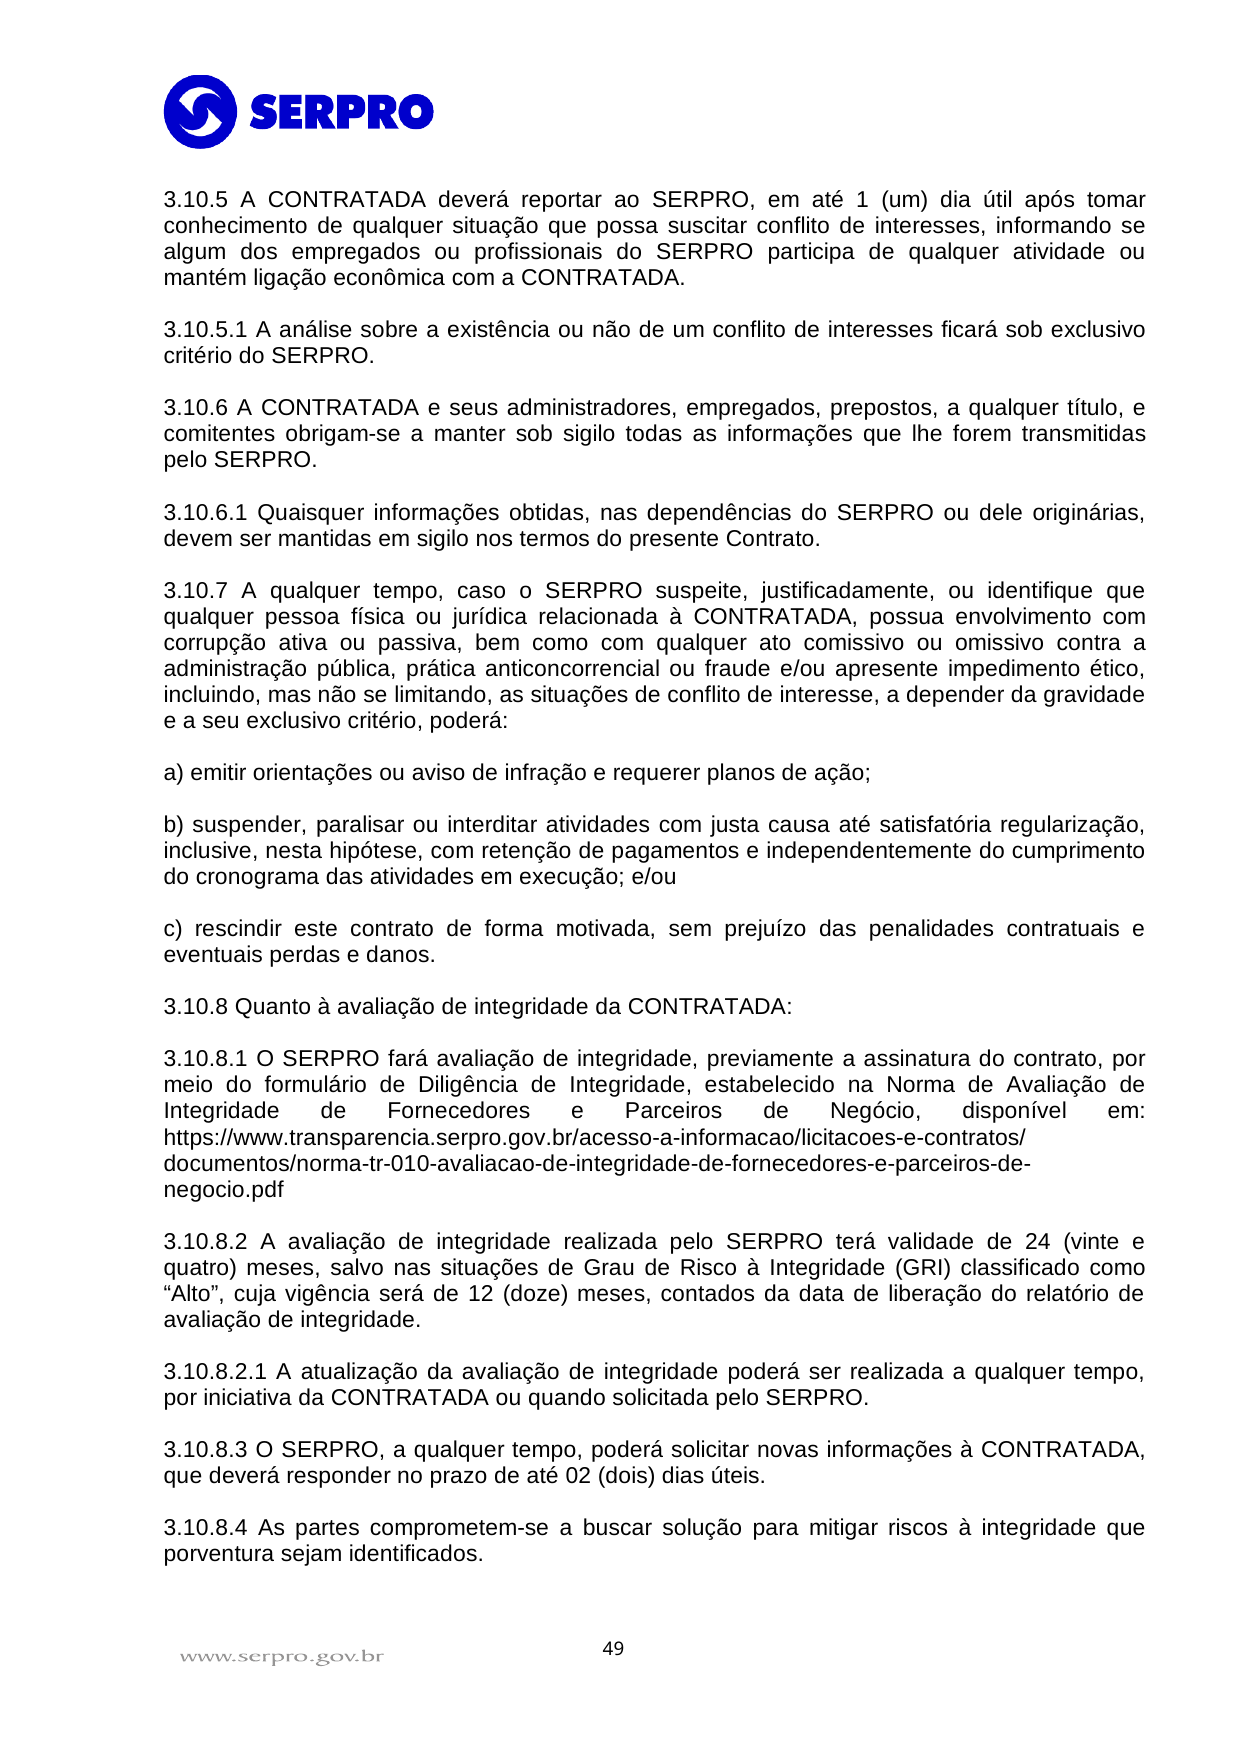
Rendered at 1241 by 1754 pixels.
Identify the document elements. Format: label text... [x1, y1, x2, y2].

text 3.10.8.3 O SERPRO, a qualquer tempo, poderá solicitar novas informações à CONTRATADA, que deverá responder no prazo de até 02 (dois) dias úteis. [163, 1436, 1147, 1488]
text 3.10.6 A CONTRATADA e seus administradores, empregados, prepostos, a qualquer título, e comitentes obrigam-se a manter sob sigilo todas as informações que lhe forem transmitidas pelo SERPRO. [163, 395, 1147, 473]
text 3.10.5.1 A análise sobre a existência ou não de um conflito de interesses ficará sob exclusivo critério do SERPRO. [163, 317, 1147, 369]
text 3.10.5 A CONTRATADA deverá reportar ao SERPRO, em até 1 (um) dia útil após tomar conhecimento de qualquer situação que possa suscitar conflito de interesses, informando se algum dos empregados ou profissionais do SERPRO participa de qualquer atividade ou mantém ligação econômica com a CONTRATADA. [163, 186, 1147, 291]
text 3.10.8.4 As partes comprometem-se a buscar solução para mitigar riscos à integridade que porventura sejam identificados. [163, 1514, 1147, 1567]
text a) emitir orientações ou aviso de infração e requerer planos de ação; [163, 759, 1147, 785]
picture [163, 75, 434, 149]
text b) suspender, paralisar ou interditar atividades com justa causa até satisfatória regularização, inclusive, nesta hipótese, com retenção de pagamentos e independentemente do cumprimento do cronograma das atividades em execução; e/ou [163, 811, 1147, 889]
text c) rescindir este contrato de forma motivada, sem prejuízo das penalidades contratuais e eventuais perdas e danos. [163, 916, 1147, 968]
text 3.10.6.1 Quaisquer informações obtidas, nas dependências do SERPRO ou dele originárias, devem ser mantidas em sigilo nos termos do presente Contrato. [163, 499, 1147, 551]
text 3.10.8.1 O SERPRO fará avaliação de integridade, previamente a assinatura do contrato, por meio do formulário de Diligência de Integridade, estabelecido na Norma de Avaliação de Integridade de Fornecedores e Parceiros de Negócio, disponível em: https://www.transparencia.serpro.gov.br/acesso-a-informacao/licitacoes-e-contratos/documentos/norma-tr-010-avaliacao-de-integridade-de-fornecedores-e-parceiros-de-negocio.pdf [163, 1046, 1147, 1202]
text 3.10.8.2 A avaliação de integridade realizada pelo SERPRO terá validade de 24 (vinte e quatro) meses, salvo nas situações de Grau de Risco à Integridade (GRI) classificado como “Alto”, cuja vigência será de 12 (doze) meses, contados da data de liberação do relatório de avaliação de integridade. [163, 1228, 1147, 1332]
text 3.10.8.2.1 A atualização da avaliação de integridade poderá ser realizada a qualquer tempo, por iniciativa da CONTRATADA ou quando solicitada pelo SERPRO. [163, 1358, 1147, 1410]
text 3.10.7 A qualquer tempo, caso o SERPRO suspeite, justificadamente, ou identifique que qualquer pessoa física ou jurídica relacionada à CONTRATADA, possua envolvimento com corrupção ativa ou passiva, bem como com qualquer ato comissivo ou omissivo contra a administração pública, prática anticoncorrencial ou fraude e/ou apresente impedimento ético, incluindo, mas não se limitando, as situações de conflito de interesse, a depender da gravidade e a seu exclusivo critério, poderá: [163, 577, 1147, 733]
text 3.10.8 Quanto à avaliação de integridade da CONTRATADA: [163, 994, 1147, 1020]
